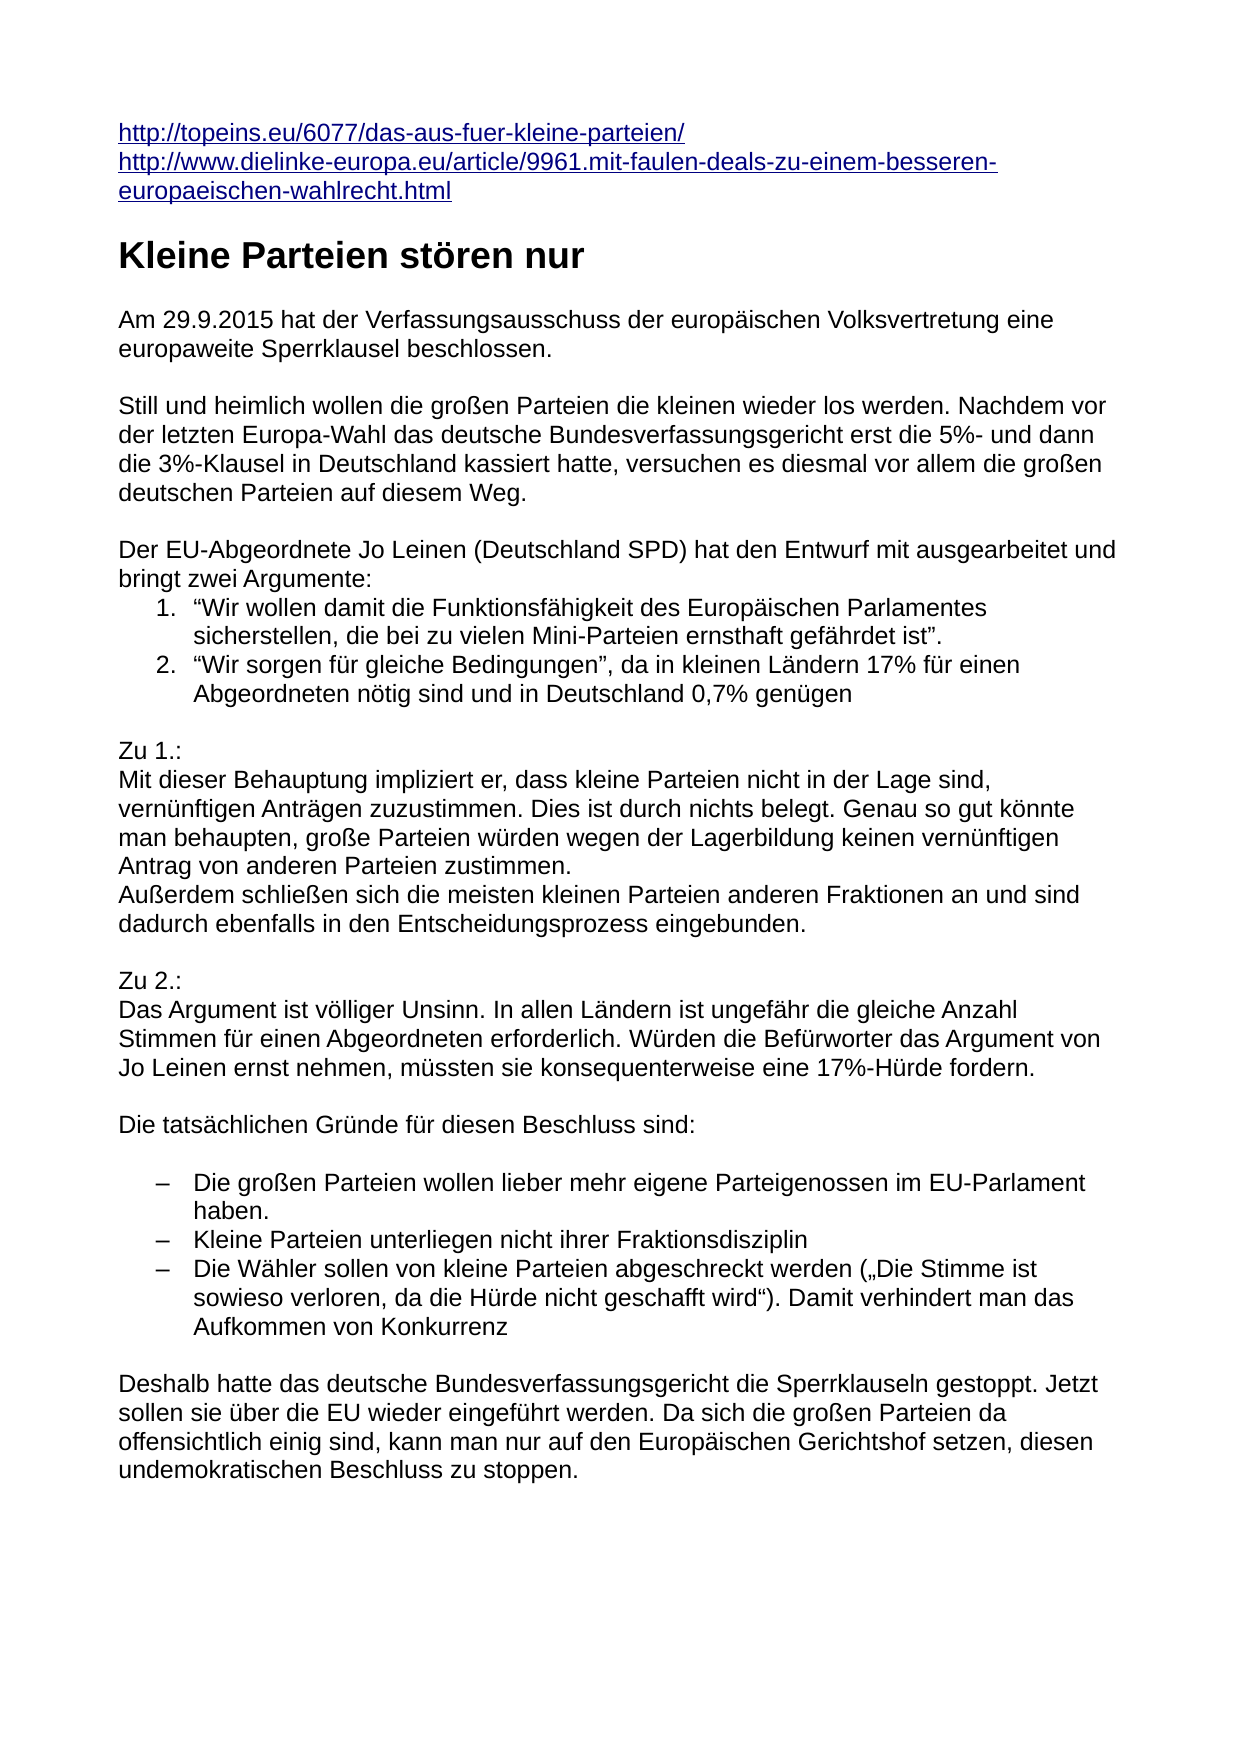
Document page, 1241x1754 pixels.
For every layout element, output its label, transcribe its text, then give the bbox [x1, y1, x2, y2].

text Das Argument ist völliger Unsinn. In allen Ländern ist ungefähr die gleiche Anzahl Stimmen für einen Abgeordneten erforderlich. Würden die Befürworter das Argument von Jo Leinen ernst nehmen, müssten sie konsequenterweise eine 17%-Hürde fordern. [118, 995, 1122, 1081]
text http://topeins.eu/6077/das-aus-fuer-kleine-parteien/ [118, 118, 1122, 147]
text Mit dieser Behauptung impliziert er, dass kleine Parteien nicht in der Lage sind, vernünftigen Anträgen zuzustimmen. Dies ist durch nichts belegt. Genau so gut könnte man behaupten, große Parteien würden wegen der Lagerbildung keinen vernünftigen Antrag von anderen Parteien zustimmen. [118, 765, 1122, 880]
text Zu 1.: [118, 736, 1122, 765]
text Die tatsächlichen Gründe für diesen Beschluss sind: [118, 1110, 1122, 1139]
text Still und heimlich wollen die großen Parteien die kleinen wieder los werden. Nachdem vor der letzten Europa-Wahl das deutsche Bundesverfassungsgericht erst die 5%- und dann die 3%-Klausel in Deutschland kassiert hatte, versuchen es diesmal vor allem die großen deutschen Parteien auf diesem Weg. [118, 391, 1122, 506]
list Kleine Parteien unterliegen nicht ihrer Fraktionsdisziplin [156, 1225, 1122, 1254]
text Außerdem schließen sich die meisten kleinen Parteien anderen Fraktionen an und sind dadurch ebenfalls in den Entscheidungsprozess eingebunden. [118, 880, 1122, 937]
list Die großen Parteien wollen lieber mehr eigene Parteigenossen im EU-Parlament haben. [156, 1167, 1122, 1225]
text Deshalb hatte das deutsche Bundesverfassungsgericht die Sperrklauseln gestoppt. Jetzt sollen sie über die EU wieder eingeführt werden. Da sich die großen Parteien da offensichtlich einig sind, kann man nur auf den Europäischen Gerichtshof setzen, diesen undemokratischen Beschluss zu stoppen. [118, 1369, 1122, 1484]
list Die Wähler sollen von kleine Parteien abgeschreckt werden („Die Stimme ist sowieso verloren, da die Hürde nicht geschafft wird“). Damit verhindert man das Aufkommen von Konkurrenz [156, 1254, 1122, 1340]
text Zu 2.: [118, 966, 1122, 995]
text http://www.dielinke-europa.eu/article/9961.mit-faulen-deals-zu-einem-besseren-europaeischen-wahlrecht.html [118, 147, 1122, 204]
list “Wir wollen damit die Funktionsfähigkeit des Europäischen Parlamentes sicherstellen, die bei zu vielen Mini-Parteien ernsthaft gefährdet ist”. [156, 592, 1122, 650]
text Am 29.9.2015 hat der Verfassungsausschuss der europäischen Volksvertretung eine europaweite Sperrklausel beschlossen. [118, 305, 1122, 362]
text Kleine Parteien stören nur [118, 233, 1122, 276]
text Der EU-Abgeordnete Jo Leinen (Deutschland SPD) hat den Entwurf mit ausgearbeitet und bringt zwei Argumente: [118, 535, 1122, 592]
list “Wir sorgen für gleiche Bedingungen”, da in kleinen Ländern 17% für einen Abgeordneten nötig sind und in Deutschland 0,7% genügen [156, 650, 1122, 707]
